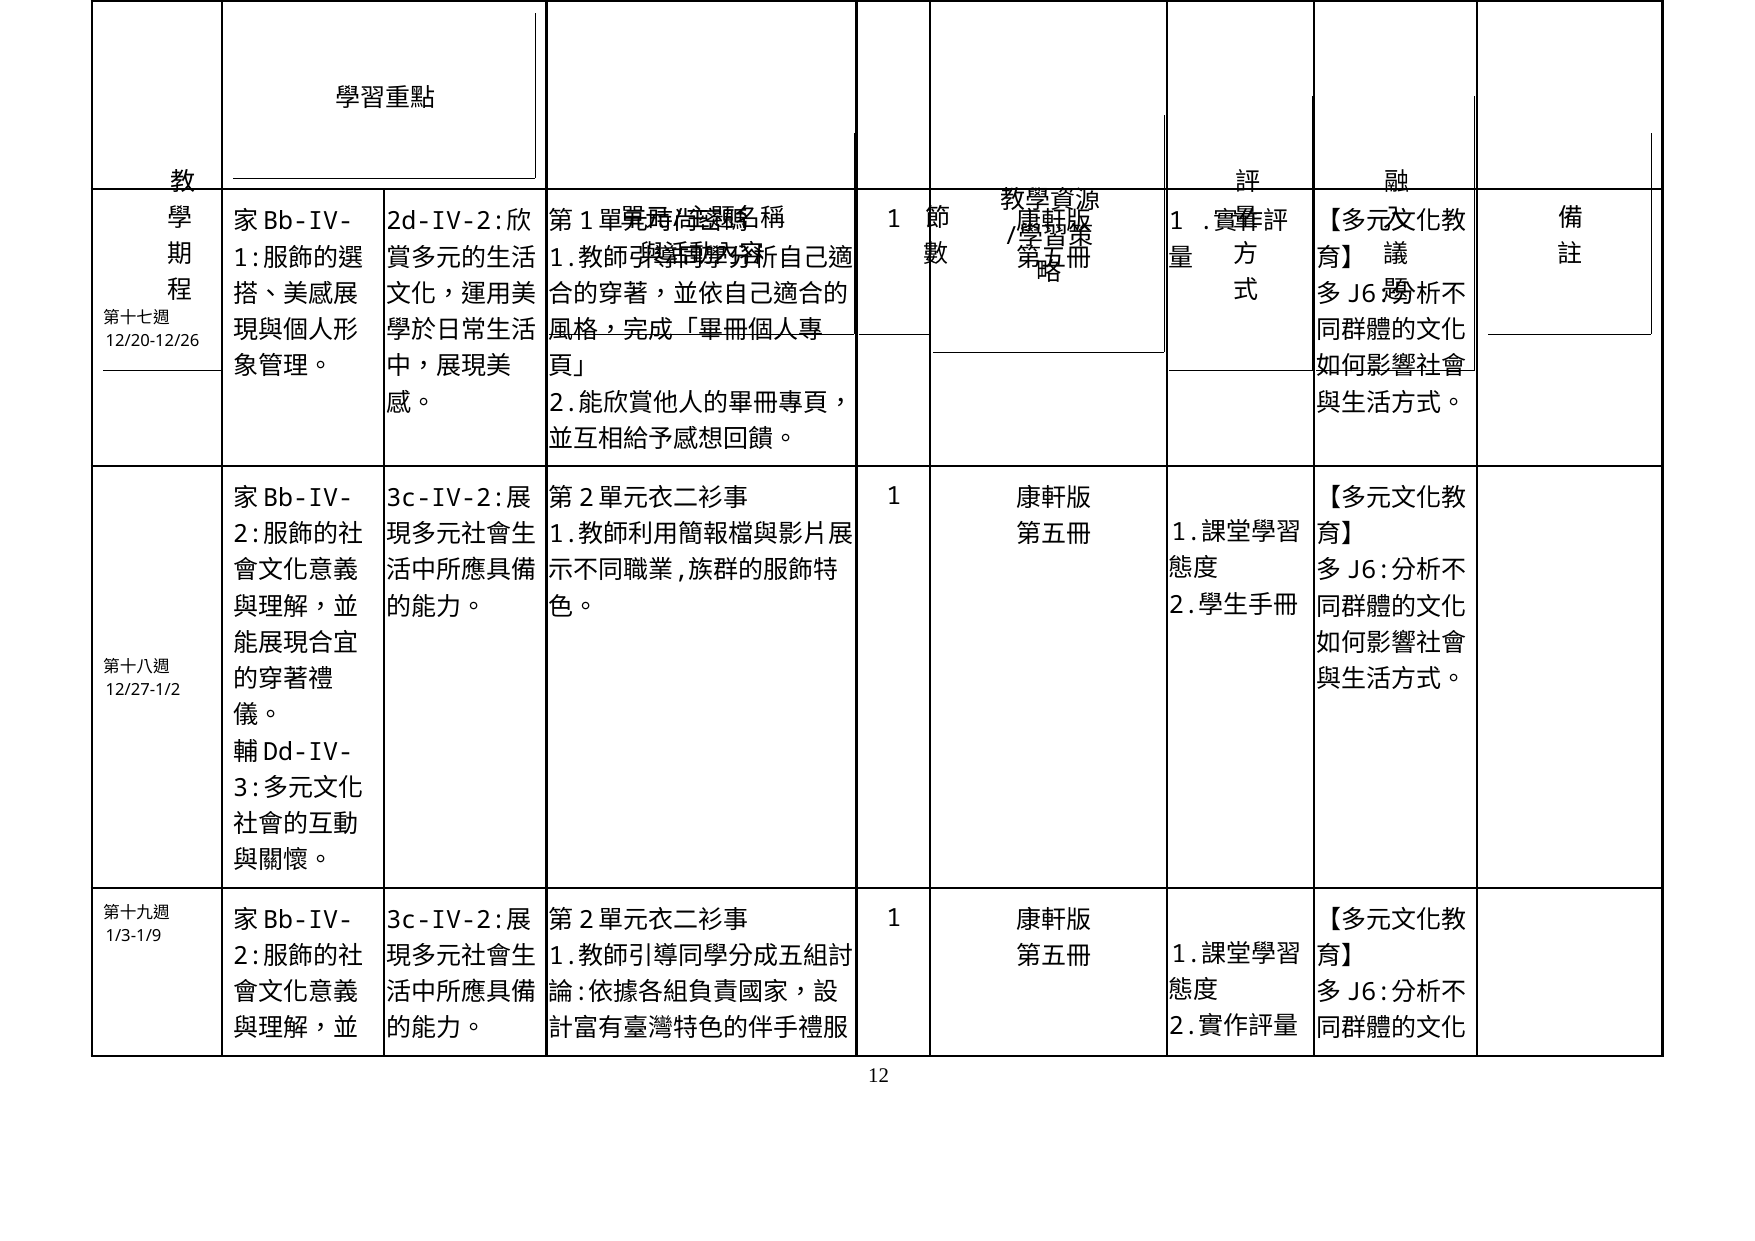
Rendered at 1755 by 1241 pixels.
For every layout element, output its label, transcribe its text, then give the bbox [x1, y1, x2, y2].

table_cell 第2單元衣二衫事 1.教師引導同學分成五組討論:依據各組負責國家，設計富有臺灣特色的伴手禮服 [548, 889, 855, 1054]
table_cell 2d-IV-2:欣賞多元的生活文化，運用美學於日常生活中，展現美感。 [385, 190, 545, 465]
table_cell [1478, 467, 1661, 887]
table_cell 1 [858, 190, 929, 465]
table_cell 第十八週 12/27-1/2 [93, 467, 221, 887]
table_header 教學期程 [93, 2, 221, 188]
table_cell 1.課堂學習態度 2.實作評量 [1168, 889, 1313, 1054]
table_header 學習重點 [223, 2, 545, 188]
table_cell 1 [858, 889, 929, 1054]
table_header 教學期程 [178, 179, 187, 188]
table_header 教學資源/學習策略 [931, 2, 1166, 188]
table_cell 1 [858, 467, 929, 887]
table_cell 第十七週 12/20-12/26 [93, 190, 221, 465]
table_header [1478, 2, 1661, 188]
table_cell 第2單元衣二衫事 1.教師利用簡報檔與影片展示不同職業,族群的服飾特色。 [548, 467, 855, 887]
table_cell 家Bb-IV-2:服飾的社會文化意義與理解，並能展現合宜的穿著禮儀。 輔Dd-IV-3:多元文化社會的互動與關懷。 [223, 467, 383, 887]
table_cell 3c-IV-2:展現多元社會生活中所應具備的能力。 [385, 889, 545, 1054]
table_cell 康軒版 第五冊 [931, 467, 1166, 887]
table_cell [1478, 190, 1661, 465]
table_cell 【多元文化教育】 多J6:分析不同群體的文化如何影響社會與生活方式。 [1315, 467, 1476, 887]
table_cell 第1單元時尚密碼 1.教師引導同學分析自己適合的穿著，並依自己適合的風格，完成「畢冊個人專頁」 2.能欣賞他人的畢冊專頁，並互相給予感想回饋。 [548, 190, 855, 465]
table_cell 3c-IV-2:展現多元社會生活中所應具備的能力。 [385, 467, 545, 887]
table_cell 康軒版 第五冊 [931, 889, 1166, 1054]
table_cell 家Bb-IV-2:服飾的社會文化意義與理解，並 [223, 889, 383, 1054]
table_cell 1.課堂學習態度 2.學生手冊 [1168, 467, 1313, 887]
table_cell 康軒版 第五冊 [931, 190, 1166, 465]
table_cell 【多元文化教育】 多J6:分析不同群體的文化如何影響社會與生活方式。 [1315, 889, 1476, 1054]
table_header 節數 [858, 2, 929, 188]
table_cell [1478, 889, 1661, 1054]
table_cell 【多元文化教育】 多J6:分析不同群體的文化如何影響社會與生活方式。 [1315, 190, 1476, 465]
table_header 評量方式 [1168, 2, 1313, 188]
table_cell 家Bb-IV-1:服飾的選搭、美感展現與個人形象管理。 [223, 190, 383, 465]
table_header [548, 2, 855, 188]
table_header 融入議題 [1315, 2, 1476, 188]
table_cell 第十九週 1/3-1/9 [93, 889, 221, 1054]
table_cell 1 .實作評量 [1168, 190, 1313, 465]
